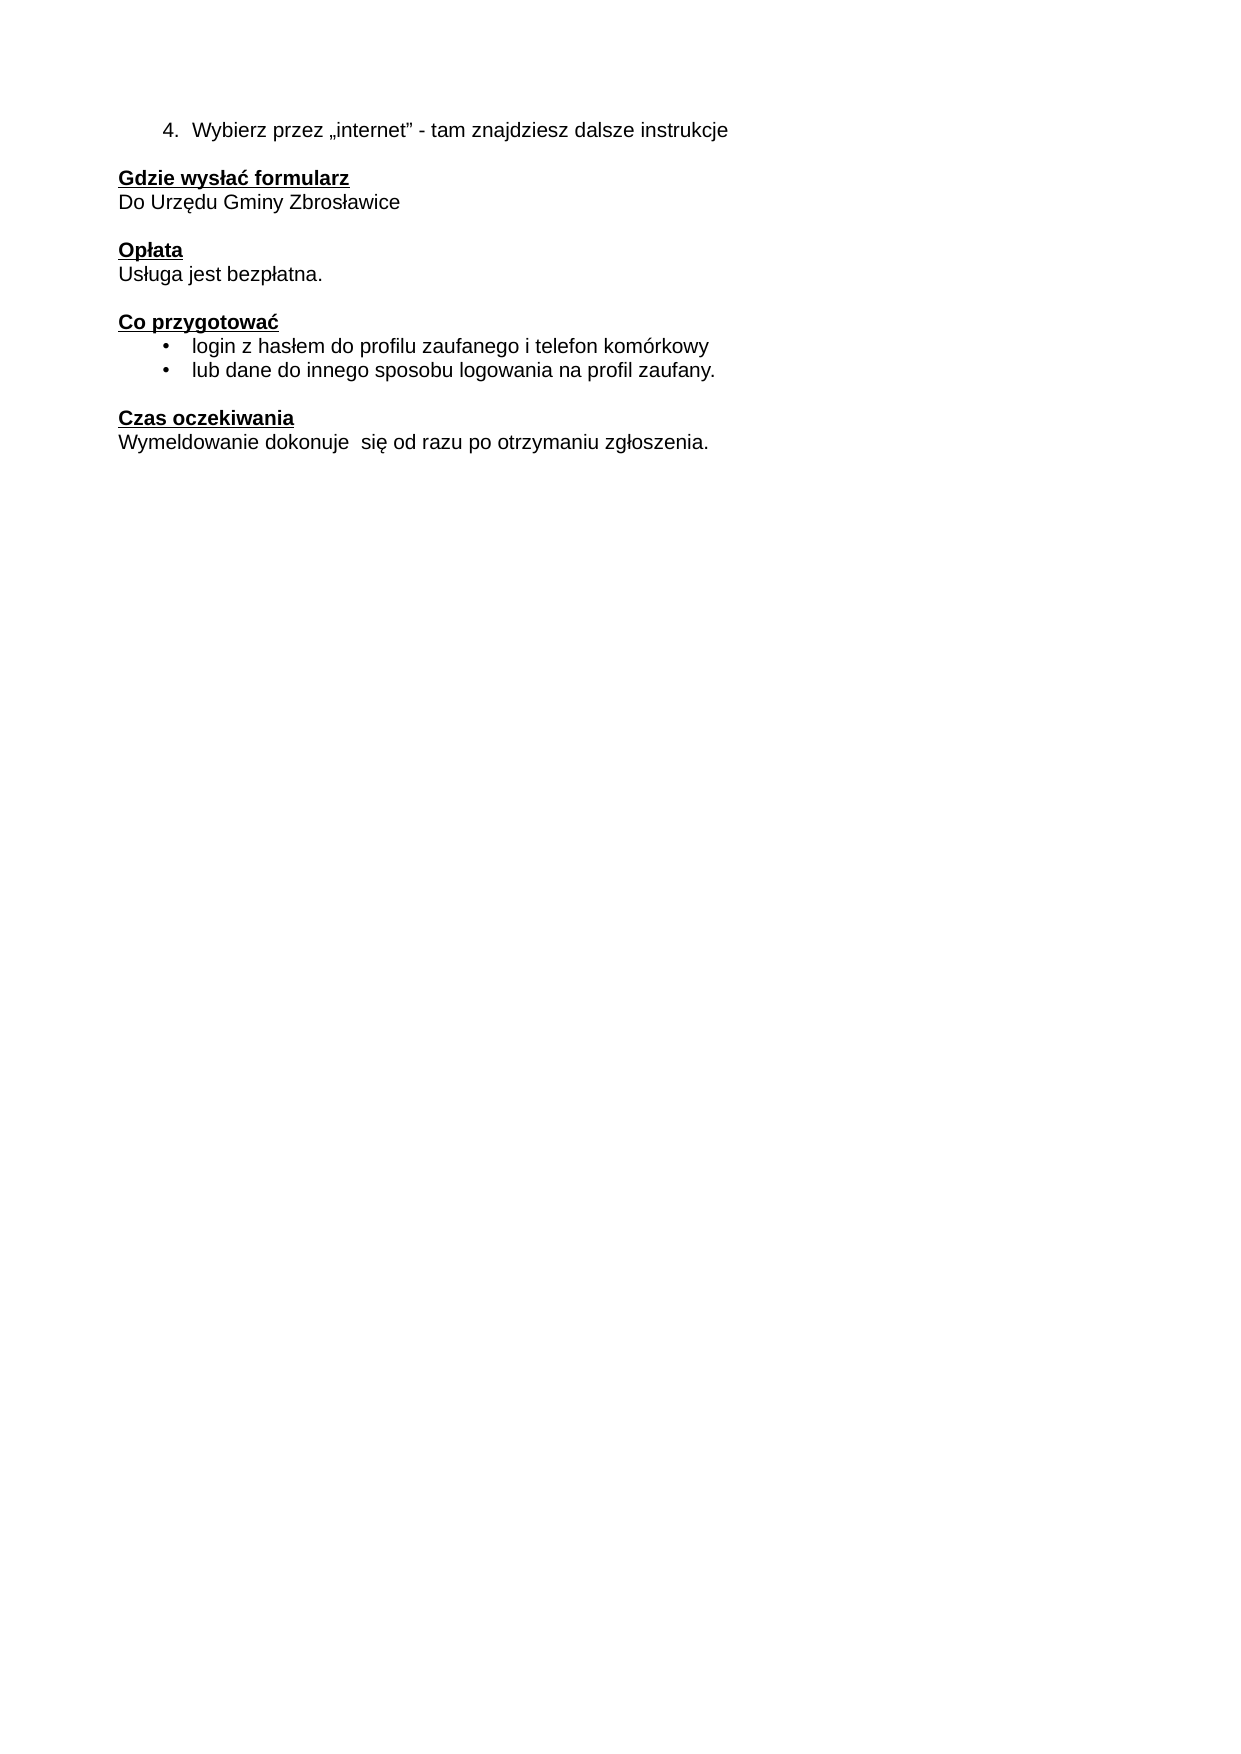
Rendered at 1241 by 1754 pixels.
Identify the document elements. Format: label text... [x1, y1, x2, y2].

list login z hasłem do profilu zaufanego i telefon komórkowy [162, 334, 1122, 358]
subtitle Gdzie wysłać formularz [118, 166, 1122, 190]
text Do Urzędu Gminy Zbrosławice [118, 190, 1122, 214]
list Wybierz przez „internet” - tam znajdziesz dalsze instrukcje [162, 118, 1122, 142]
subtitle Opłata [118, 238, 1122, 262]
subtitle Czas oczekiwania [118, 406, 1122, 430]
subtitle Wymeldowanie dokonuje się od razu po otrzymaniu zgłoszenia. [118, 430, 1122, 454]
text Usługa jest bezpłatna. [118, 262, 1122, 286]
list lub dane do innego sposobu logowania na profil zaufany. [162, 358, 1122, 382]
subtitle Co przygotować [118, 310, 1122, 334]
